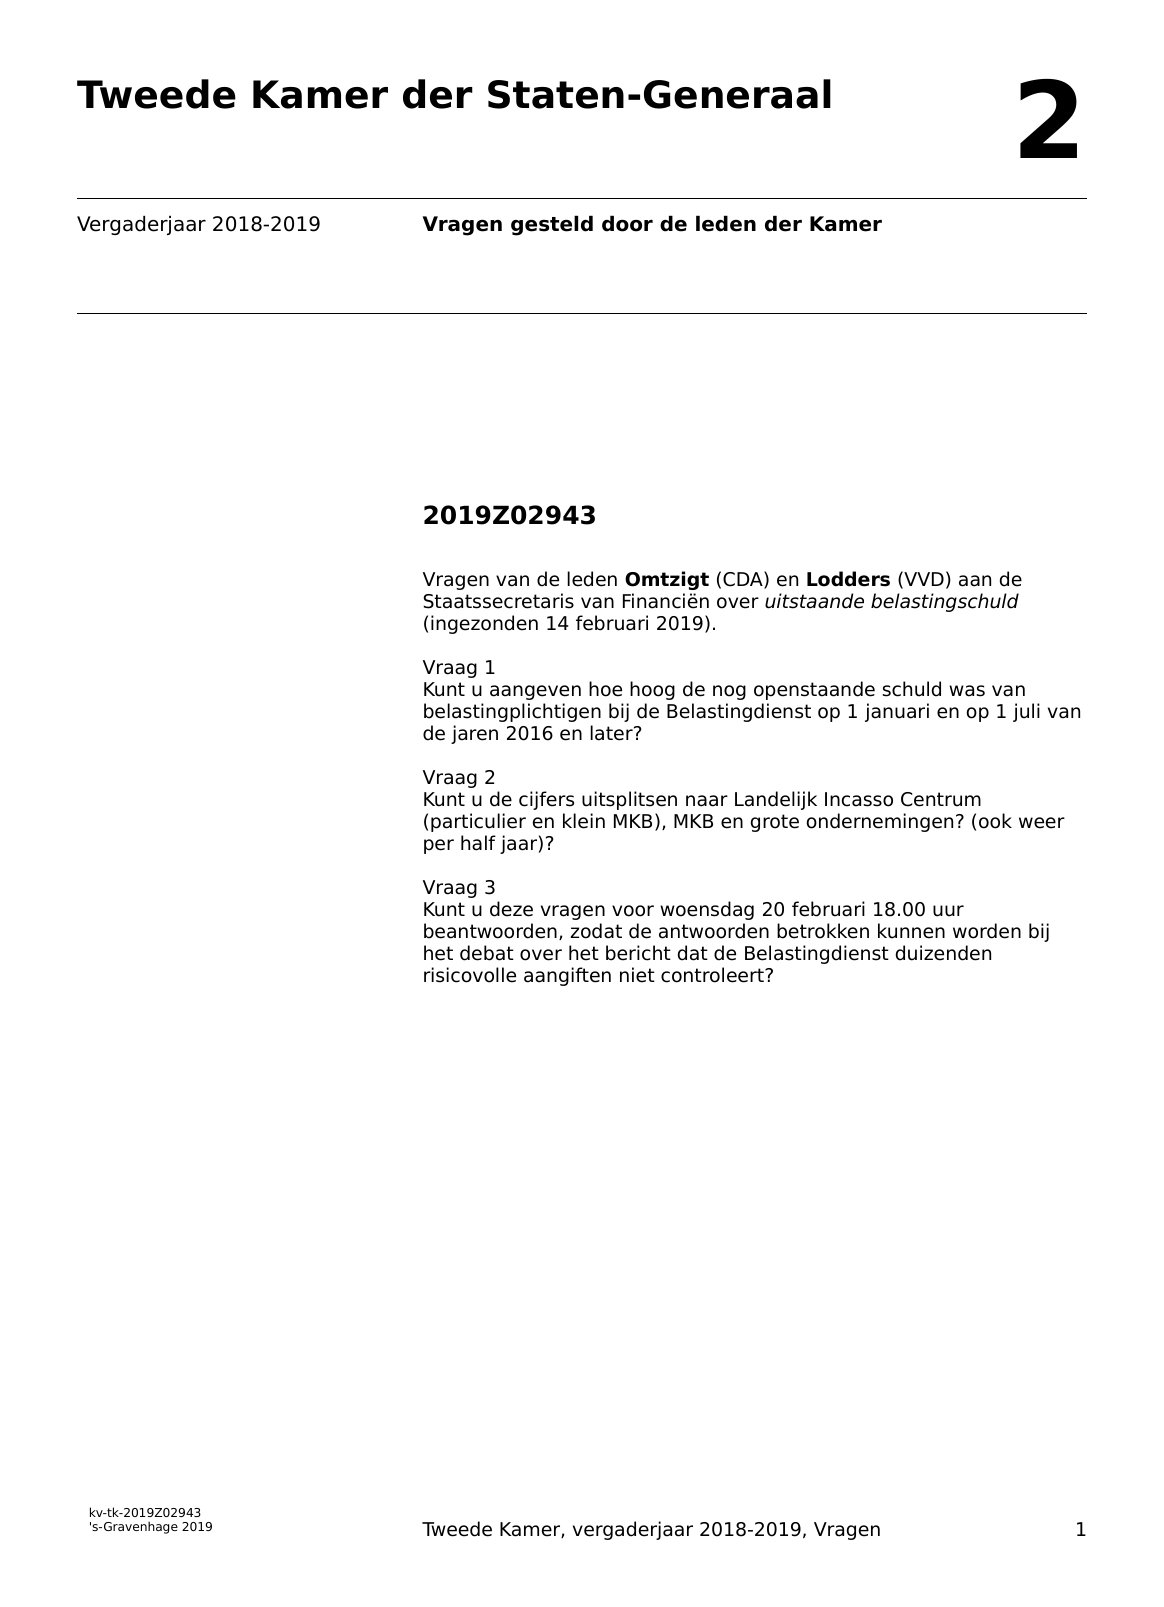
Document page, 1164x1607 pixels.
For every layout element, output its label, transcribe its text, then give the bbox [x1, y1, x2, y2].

text Vraag 2 [422, 767, 1087, 789]
table_cell Vragen gesteld door de leden der Kamer [422, 199, 1087, 313]
table_header 2 [886, 59, 1087, 198]
text Kunt u de cijfers uitsplitsen naar Landelijk Incasso Centrum (particulier en klein MKB), MKB en grote ondernemingen? (ook weer per half jaar)? [422, 789, 1087, 855]
table_header Tweede Kamer der Staten-Generaal [77, 59, 886, 198]
text Vraag 3 [422, 877, 1087, 899]
text Kunt u aangeven hoe hoog de nog openstaande schuld was van belastingplichtigen bij de Belastingdienst op 1 januari en op 1 juli van de jaren 2016 en later? [422, 679, 1087, 745]
text 2019Z02943 [422, 501, 1087, 531]
text Vragen van de leden Omtzigt (CDA) en Lodders (VVD) aan de Staatssecretaris van Financiën over uitstaande belastingschuld (ingezonden 14 februari 2019). [422, 569, 1087, 635]
text 's-Gravenhage 2019 [88, 1520, 323, 1534]
text kv-tk-2019Z02943 [88, 1506, 323, 1520]
table_cell Vergaderjaar 2018-2019 [77, 199, 422, 313]
text Kunt u deze vragen voor woensdag 20 februari 18.00 uur beantwoorden, zodat de antwoorden betrokken kunnen worden bij het debat over het bericht dat de Belastingdienst duizenden risicovolle aangiften niet controleert? [422, 899, 1087, 987]
text Vraag 1 [422, 657, 1087, 679]
